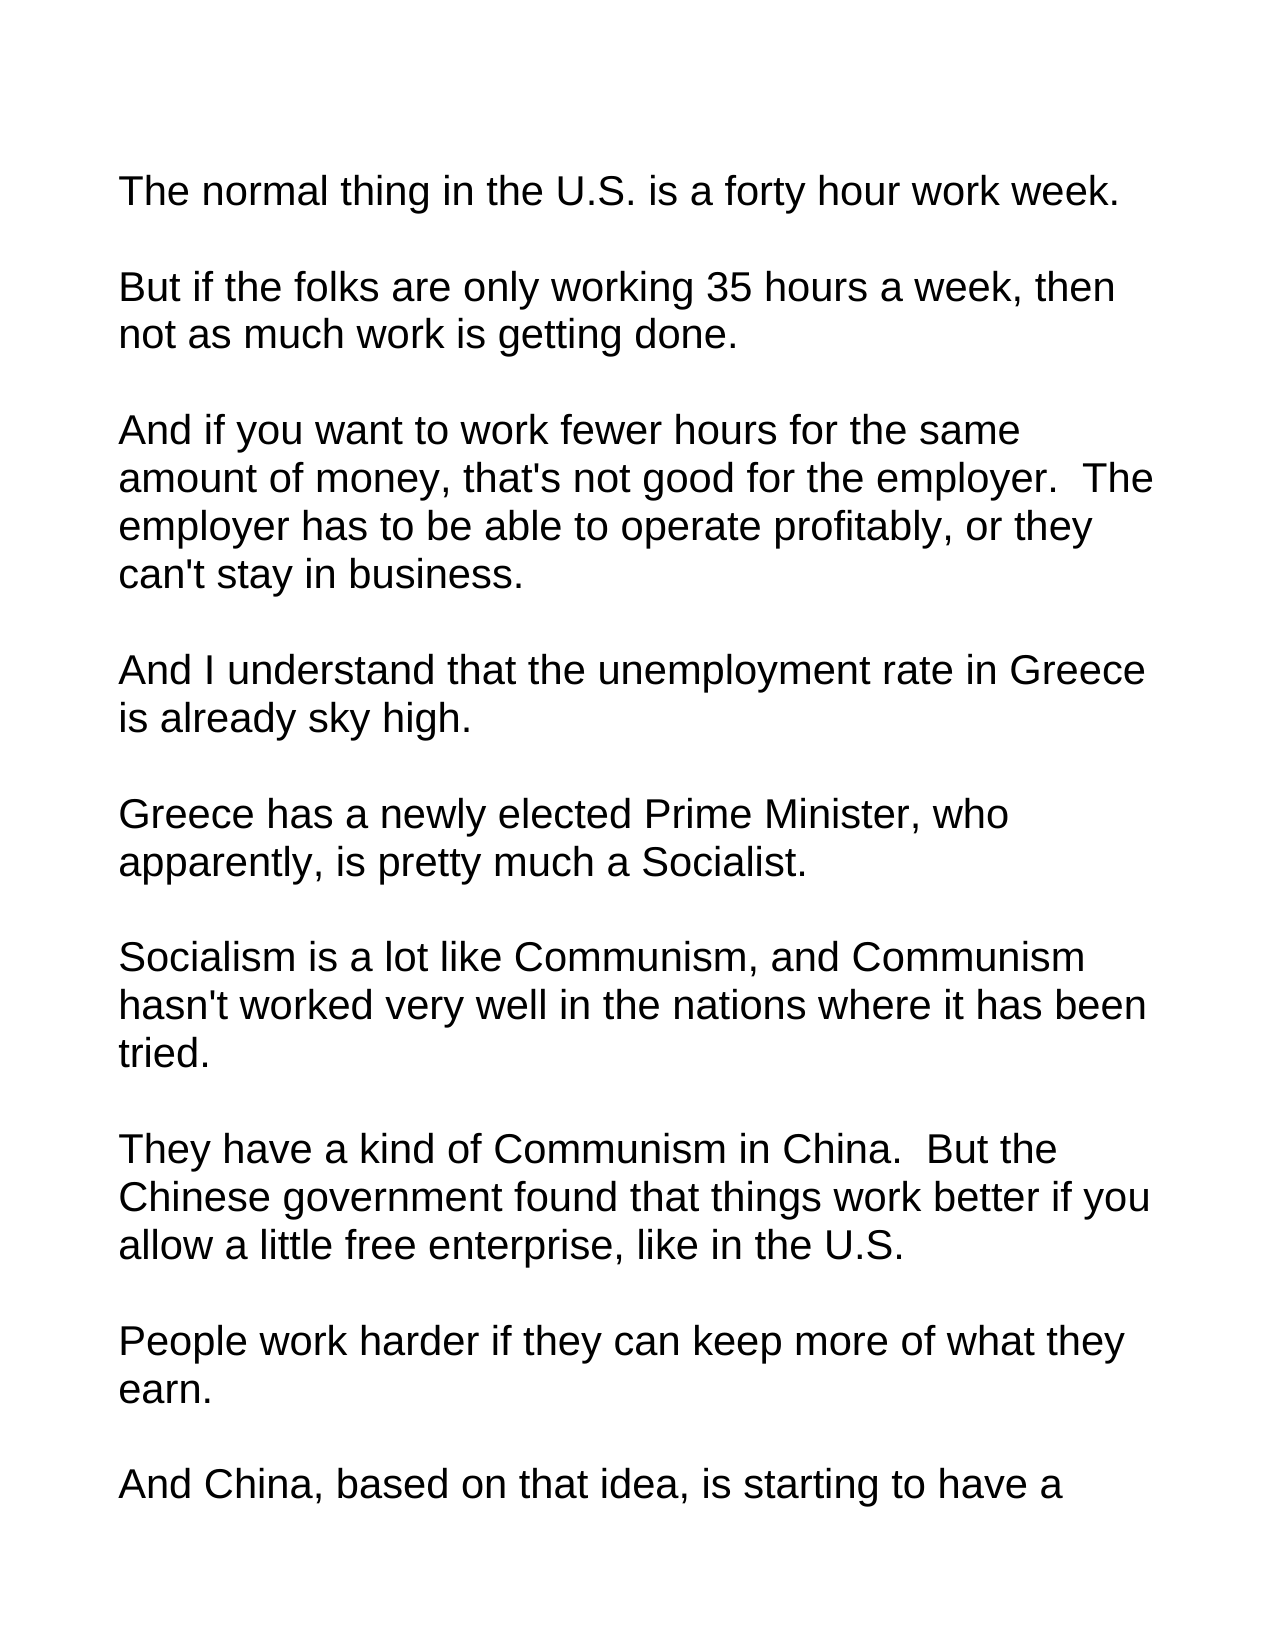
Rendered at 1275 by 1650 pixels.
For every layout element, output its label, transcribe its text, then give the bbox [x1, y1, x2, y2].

text And China, based on that idea, is starting to have a [118, 1460, 1157, 1508]
text People work harder if they can keep more of what they earn. [118, 1316, 1157, 1412]
text The normal thing in the U.S. is a forty hour work week. [118, 166, 1157, 214]
text And I understand that the unemployment rate in Greece is already sky high. [118, 645, 1157, 741]
text But if the folks are only working 35 hours a week, then not as much work is getting done. [118, 262, 1157, 358]
text And if you want to work fewer hours for the same amount of money, that's not good for the employer. The employer has to be able to operate profitably, or they can't stay in business. [118, 406, 1157, 597]
text Socialism is a lot like Communism, and Communism hasn't worked very well in the nations where it has been tried. [118, 933, 1157, 1076]
text They have a kind of Communism in China. But the Chinese government found that things work better if you allow a little free enterprise, like in the U.S. [118, 1124, 1157, 1268]
text Greece has a newly elected Prime Minister, who apparently, is pretty much a Socialist. [118, 789, 1157, 885]
